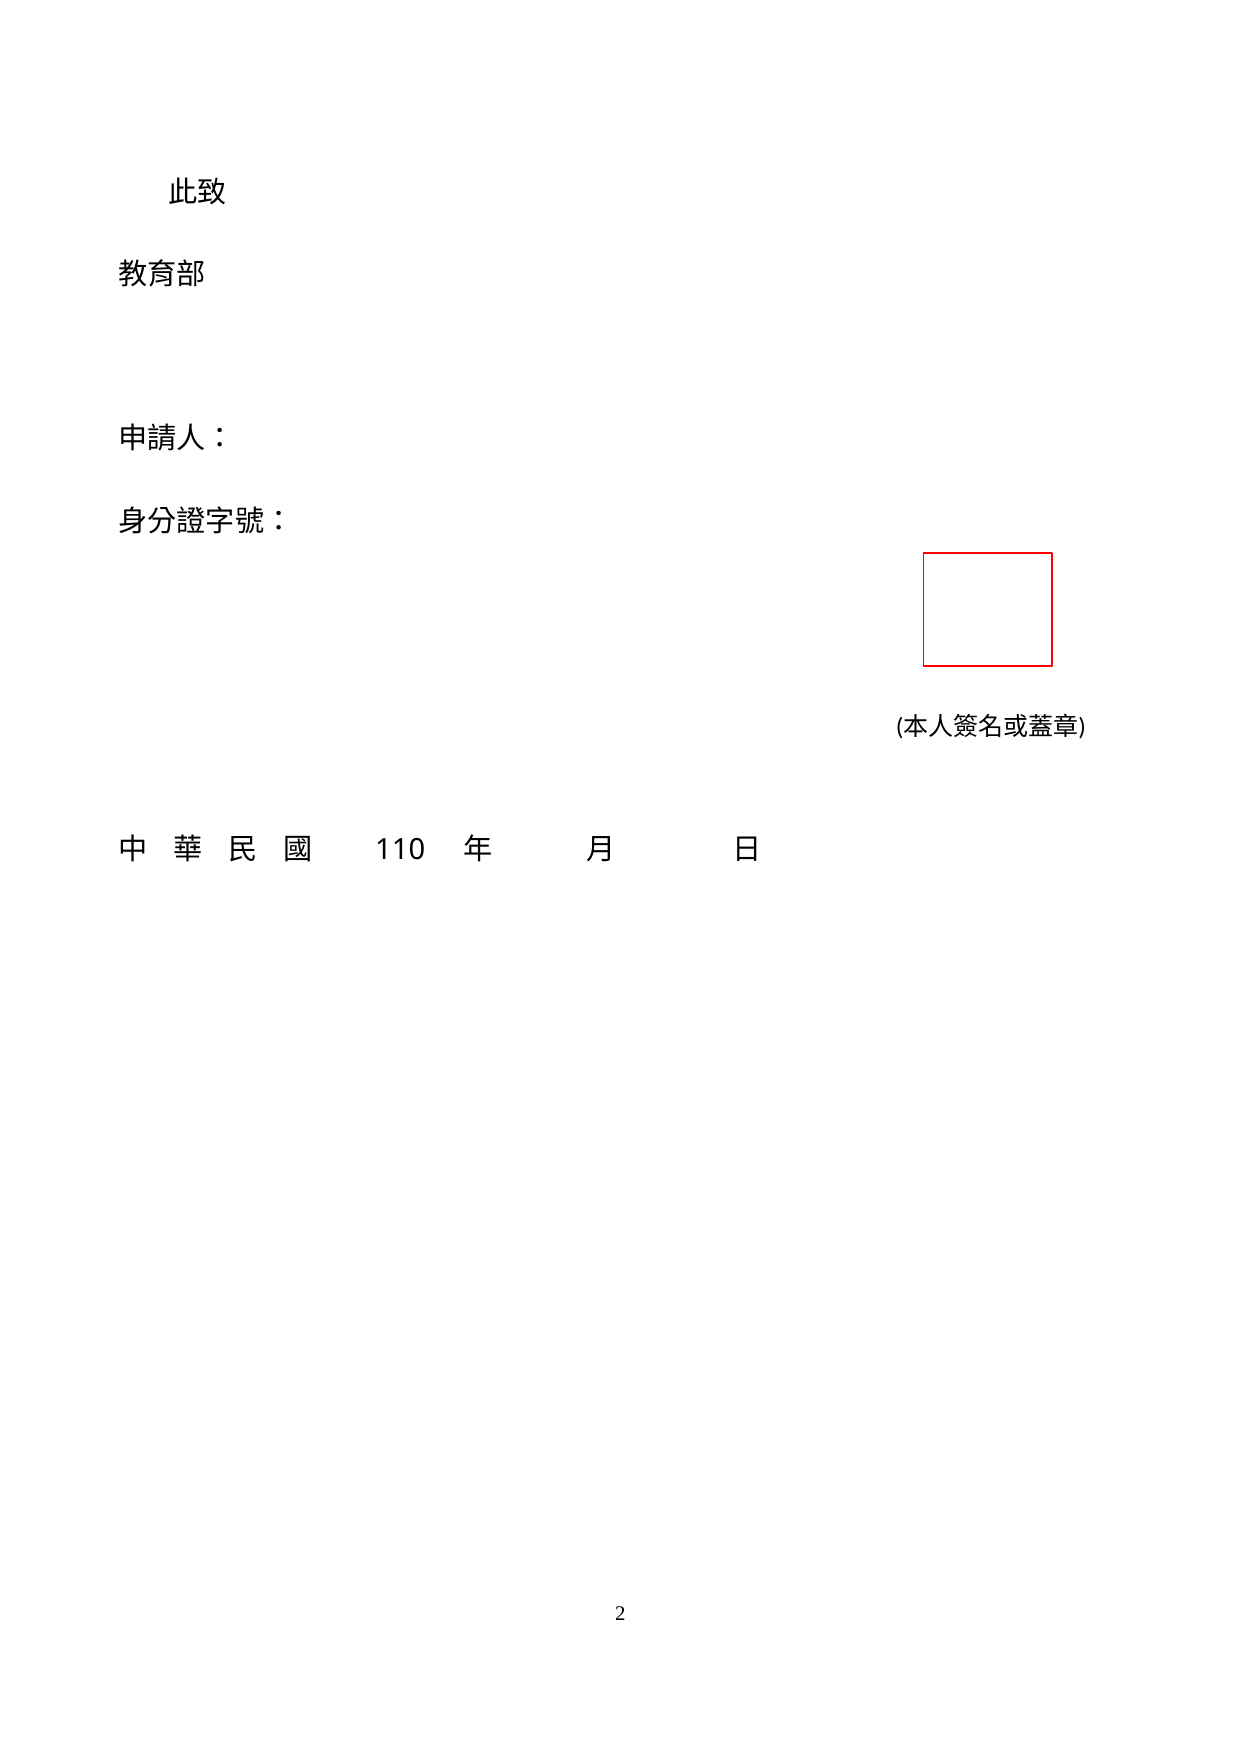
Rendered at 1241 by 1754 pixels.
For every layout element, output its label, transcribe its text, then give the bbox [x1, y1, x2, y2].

text 此致 [118, 120, 1122, 202]
text 身分證字號： [118, 449, 1122, 531]
text 教育部 [118, 202, 1122, 284]
text 中 華 民 國 110 年 月 日 [118, 777, 1122, 860]
text (本人簽名或蓋章) [873, 706, 1108, 739]
text 申請人： [118, 367, 1122, 449]
